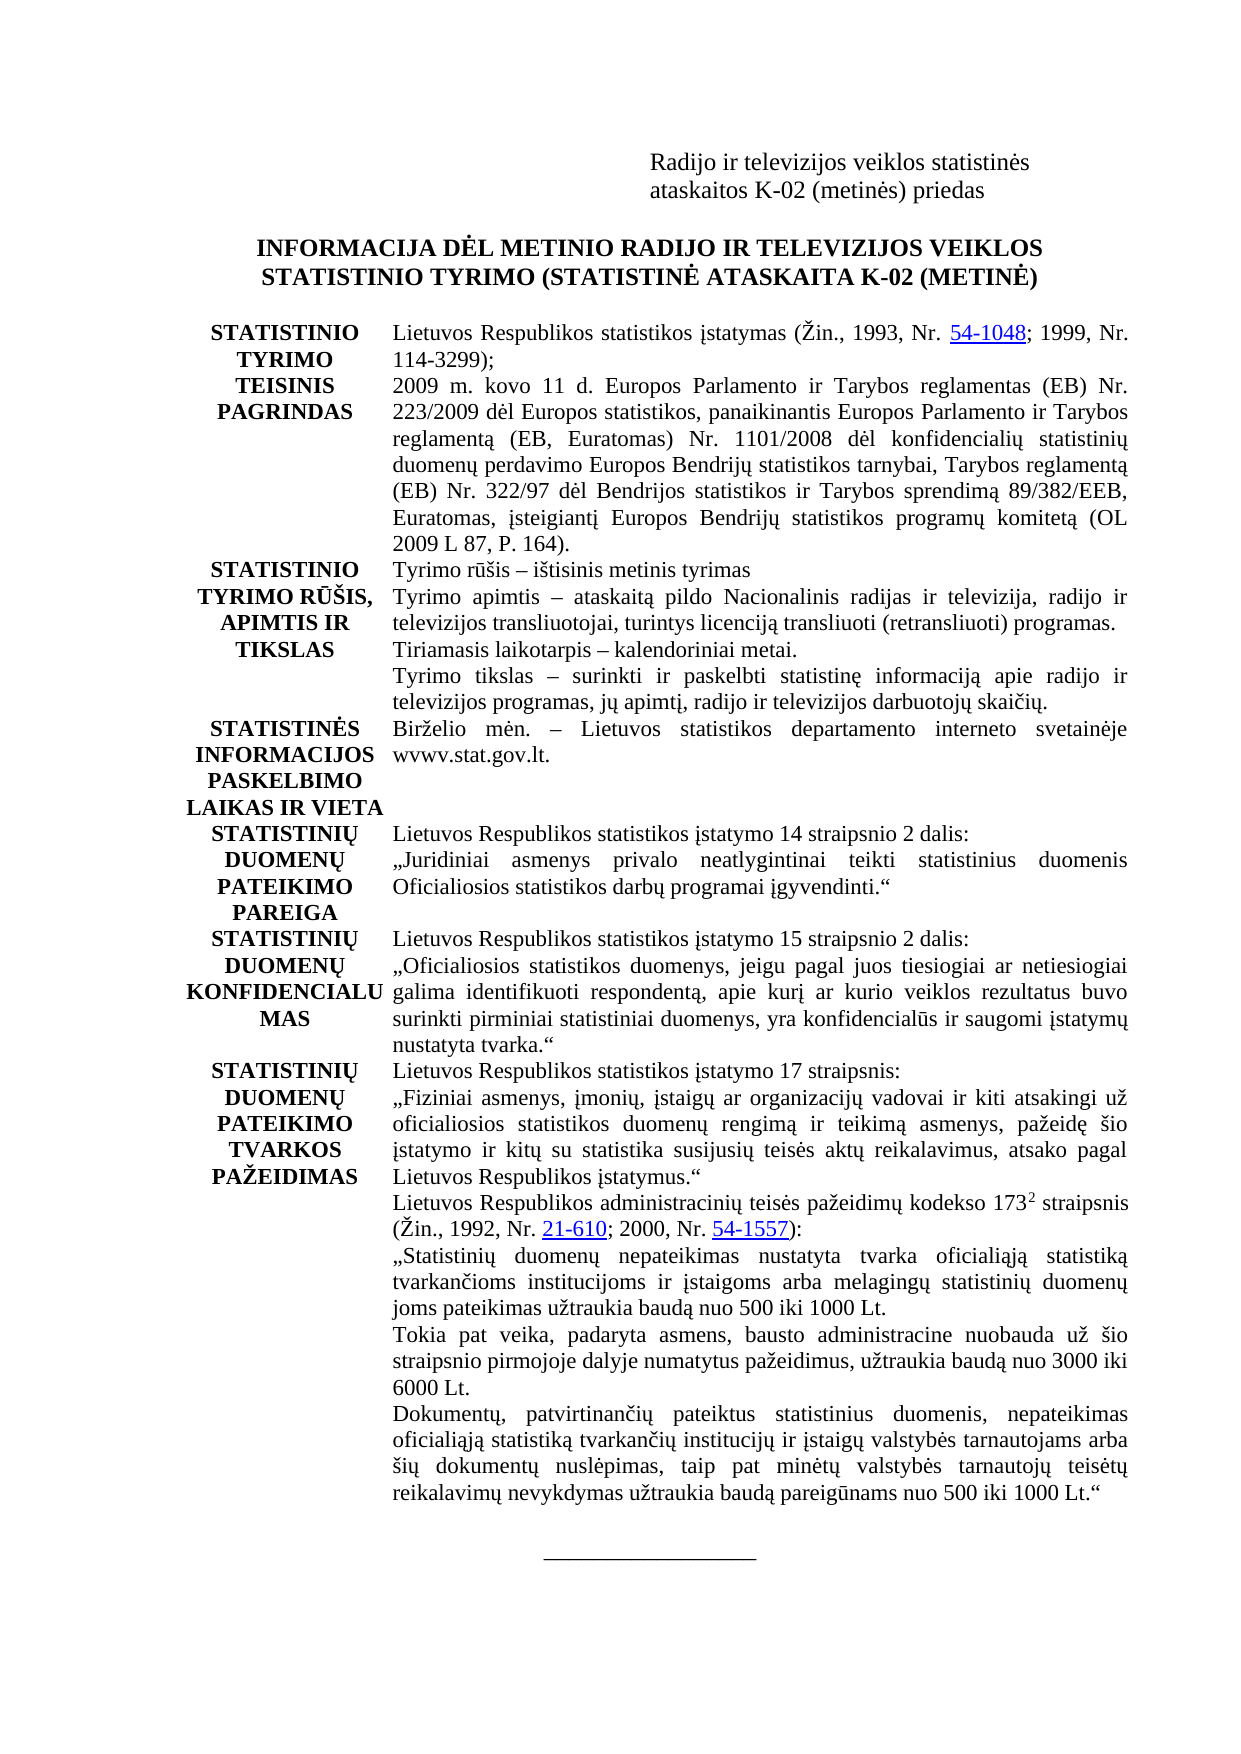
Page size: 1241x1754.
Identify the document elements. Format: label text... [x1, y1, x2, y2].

text Radijo ir televizijos veiklos statistinės [649, 147, 1122, 176]
text ataskaitos K-02 (metinės) priedas [649, 176, 1122, 204]
text _________________ [177, 1534, 1122, 1563]
table_cell Lietuvos Respublikos statistikos įstatymo 14 straipsnio 2 dalis: „Juridiniai asmenys privalo neatlygintinai teikti statistinius duomenis Oficialiosios statistikos darbų programai įgyvendinti.“ [388, 820, 1133, 926]
table_cell STATISTINIŲ DUOMENŲ PATEIKIMO TVARKOS PAŽEIDIMAS [181, 1057, 388, 1505]
table_cell Birželio mėn. – Lietuvos statistikos departamento interneto svetainėje wvwv.stat.gov.lt. [388, 715, 1133, 820]
table_cell STATISTINIŲ DUOMENŲ KONFIDENCIALUMAS [181, 926, 388, 1057]
text INFORMACIJA DĖL METINIO RADIJO IR TELEVIZIJOS VEIKLOS STATISTINIO TYRIMO (STATISTINĖ ATASKAITA K-02 (METINĖ) [177, 233, 1122, 291]
table_header STATISTINIO TYRIMO TEISINIS PAGRINDAS [181, 319, 388, 557]
table_cell STATISTINIO TYRIMO RŪŠIS, APIMTIS IR TIKSLAS [181, 557, 388, 715]
